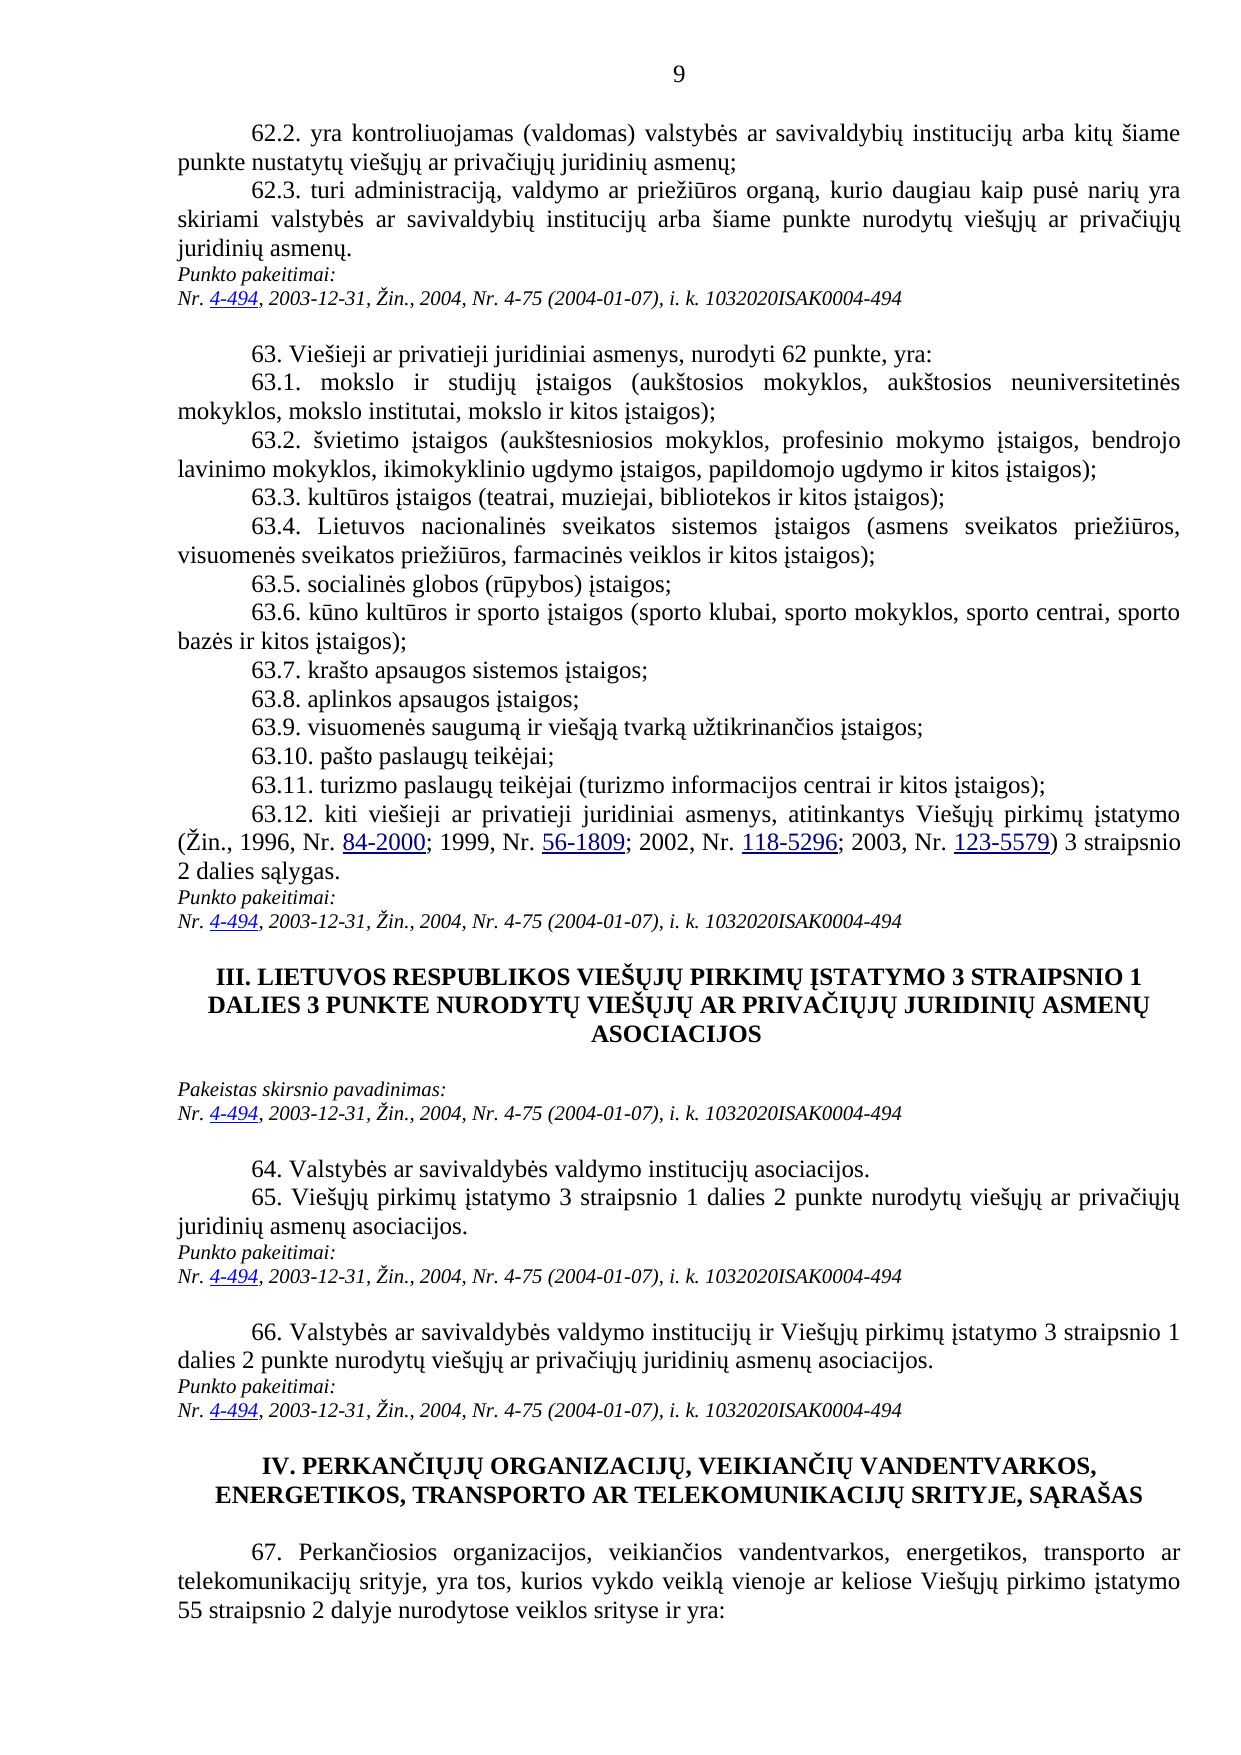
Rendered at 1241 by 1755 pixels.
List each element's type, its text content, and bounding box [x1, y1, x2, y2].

text Nr. 4-494, 2003-12-31, Žin., 2004, Nr. 4-75 (2004-01-07), i. k. 1032020ISAK0004-494 [177, 909, 1181, 933]
text 63.2. švietimo įstaigos (aukštesniosios mokyklos, profesinio mokymo įstaigos, bendrojo lavinimo mokyklos, ikimokyklinio ugdymo įstaigos, papildomojo ugdymo ir kitos įstaigos); [177, 425, 1181, 482]
text 67. Perkančiosios organizacijos, veikiančios vandentvarkos, energetikos, transporto ar telekomunikacijų srityje, yra tos, kurios vykdo veiklą vienoje ar keliose Viešųjų pirkimo įstatymo 55 straipsnio 2 dalyje nurodytose veiklos srityse ir yra: [177, 1537, 1181, 1624]
text 63. Viešieji ar privatieji juridiniai asmenys, nurodyti 62 punkte, yra: [177, 339, 1181, 367]
text 63.1. mokslo ir studijų įstaigos (aukštosios mokyklos, aukštosios neuniversitetinės mokyklos, mokslo institutai, mokslo ir kitos įstaigos); [177, 367, 1181, 425]
text 62.2. yra kontroliuojamas (valdomas) valstybės ar savivaldybių institucijų arba kitų šiame punkte nustatytų viešųjų ar privačiųjų juridinių asmenų; [177, 118, 1181, 176]
text 63.12. kiti viešieji ar privatieji juridiniai asmenys, atitinkantys Viešųjų pirkimų įstatymo (Žin., 1996, Nr. 84-2000; 1999, Nr. 56-1809; 2002, Nr. 118-5296; 2003, Nr. 123-5579) 3 straipsnio 2 dalies sąlygas. [177, 799, 1181, 885]
text III. LIETUVOS RESPUBLIKOS VIEŠŲJŲ PIRKIMŲ ĮSTATYMO 3 STRAIPSNIO 1 DALIES 3 PUNKTE NURODYTŲ VIEŠŲJŲ AR PRIVAČIŲJŲ JURIDINIŲ ASMENŲ ASOCIACIJOS [177, 962, 1181, 1048]
text 63.5. socialinės globos (rūpybos) įstaigos; [177, 569, 1181, 597]
text 66. Valstybės ar savivaldybės valdymo institucijų ir Viešųjų pirkimų įstatymo 3 straipsnio 1 dalies 2 punkte nurodytų viešųjų ar privačiųjų juridinių asmenų asociacijos. [177, 1317, 1181, 1374]
text 63.6. kūno kultūros ir sporto įstaigos (sporto klubai, sporto mokyklos, sporto centrai, sporto bazės ir kitos įstaigos); [177, 597, 1181, 655]
text 64. Valstybės ar savivaldybės valdymo institucijų asociacijos. [177, 1154, 1181, 1182]
text Nr. 4-494, 2003-12-31, Žin., 2004, Nr. 4-75 (2004-01-07), i. k. 1032020ISAK0004-494 [177, 1264, 1181, 1288]
text Pakeistas skirsnio pavadinimas: [177, 1077, 1181, 1101]
text 63.8. aplinkos apsaugos įstaigos; [177, 684, 1181, 712]
text Punkto pakeitimai: [177, 1240, 1181, 1264]
text Punkto pakeitimai: [177, 262, 1181, 286]
text 63.11. turizmo paslaugų teikėjai (turizmo informacijos centrai ir kitos įstaigos); [177, 770, 1181, 799]
text 63.7. krašto apsaugos sistemos įstaigos; [177, 655, 1181, 684]
text IV. PERKANČIŲJŲ ORGANIZACIJŲ, VEIKIANČIŲ VANDENTVARKOS, ENERGETIKOS, TRANSPORTO AR TELEKOMUNIKACIJŲ SRITYJE, SĄRAŠAS [177, 1451, 1181, 1509]
text 63.4. Lietuvos nacionalinės sveikatos sistemos įstaigos (asmens sveikatos priežiūros, visuomenės sveikatos priežiūros, farmacinės veiklos ir kitos įstaigos); [177, 511, 1181, 569]
text Nr. 4-494, 2003-12-31, Žin., 2004, Nr. 4-75 (2004-01-07), i. k. 1032020ISAK0004-494 [177, 1398, 1181, 1422]
text Nr. 4-494, 2003-12-31, Žin., 2004, Nr. 4-75 (2004-01-07), i. k. 1032020ISAK0004-494 [177, 286, 1181, 310]
text 63.10. pašto paslaugų teikėjai; [177, 741, 1181, 770]
text 65. Viešųjų pirkimų įstatymo 3 straipsnio 1 dalies 2 punkte nurodytų viešųjų ar privačiųjų juridinių asmenų asociacijos. [177, 1182, 1181, 1240]
text 63.9. visuomenės saugumą ir viešąją tvarką užtikrinančios įstaigos; [177, 712, 1181, 741]
text 62.3. turi administraciją, valdymo ar priežiūros organą, kurio daugiau kaip pusė narių yra skiriami valstybės ar savivaldybių institucijų arba šiame punkte nurodytų viešųjų ar privačiųjų juridinių asmenų. [177, 176, 1181, 262]
text Punkto pakeitimai: [177, 885, 1181, 909]
text 63.3. kultūros įstaigos (teatrai, muziejai, bibliotekos ir kitos įstaigos); [177, 482, 1181, 511]
text Nr. 4-494, 2003-12-31, Žin., 2004, Nr. 4-75 (2004-01-07), i. k. 1032020ISAK0004-494 [177, 1101, 1181, 1125]
text Punkto pakeitimai: [177, 1374, 1181, 1398]
